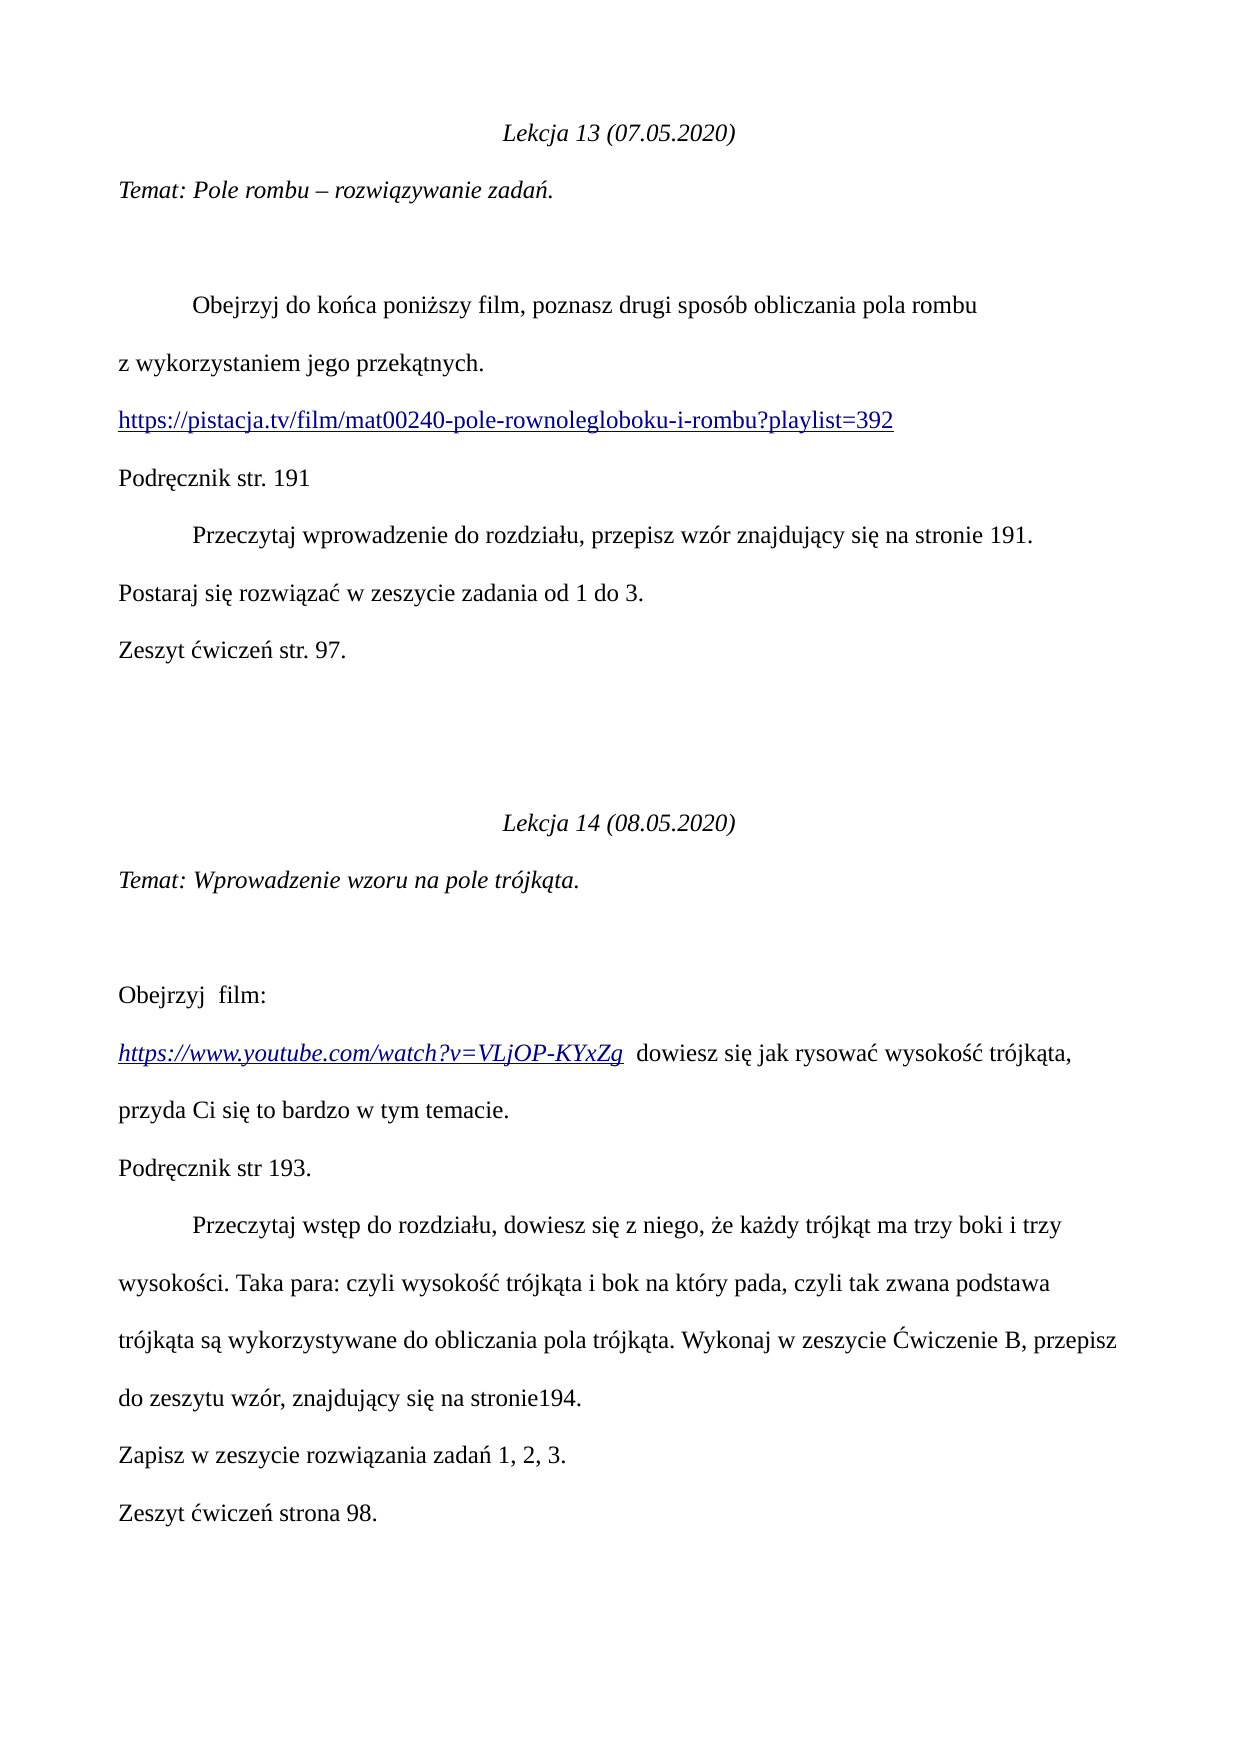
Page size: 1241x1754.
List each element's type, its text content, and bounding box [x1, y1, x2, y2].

text Przeczytaj wprowadzenie do rozdziału, przepisz wzór znajdujący się na stronie 191. [118, 521, 1122, 549]
text Lekcja 14 (08.05.2020) [118, 808, 1122, 837]
text Podręcznik str. 191 [118, 463, 1122, 492]
text Podręcznik str 193. [118, 1153, 1122, 1182]
text Zeszyt ćwiczeń strona 98. [118, 1498, 1122, 1527]
text Zeszyt ćwiczeń str. 97. [118, 636, 1122, 664]
text Temat: Wprowadzenie wzoru na pole trójkąta. [118, 866, 1122, 894]
text https://pistacja.tv/film/mat00240-pole-rownolegloboku-i-rombu?playlist=392 [118, 406, 1122, 434]
text Zapisz w zeszycie rozwiązania zadań 1, 2, 3. [118, 1441, 1122, 1469]
text Postaraj się rozwiązać w zeszycie zadania od 1 do 3. [118, 578, 1122, 607]
text Przeczytaj wstęp do rozdziału, dowiesz się z niego, że każdy trójkąt ma trzy boki i trzy wysokości. Taka para: czyli wysokość trójkąta i bok na który pada, czyli tak zwana podstawa trójkąta są wykorzystywane do obliczania pola trójkąta. Wykonaj w zeszycie Ćwiczenie B, przepisz do zeszytu wzór, znajdujący się na stronie194. [118, 1211, 1122, 1412]
text Lekcja 13 (07.05.2020) [118, 118, 1122, 147]
text Obejrzyj film: [118, 981, 1122, 1009]
text Obejrzyj do końca poniższy film, poznasz drugi sposób obliczania pola rombu [118, 291, 1122, 319]
text z wykorzystaniem jego przekątnych. [118, 348, 1122, 377]
text https://www.youtube.com/watch?v=VLjOP-KYxZg dowiesz się jak rysować wysokość trójkąta, przyda Ci się to bardzo w tym temacie. [118, 1038, 1122, 1124]
text Temat: Pole rombu – rozwiązywanie zadań. [118, 176, 1122, 204]
